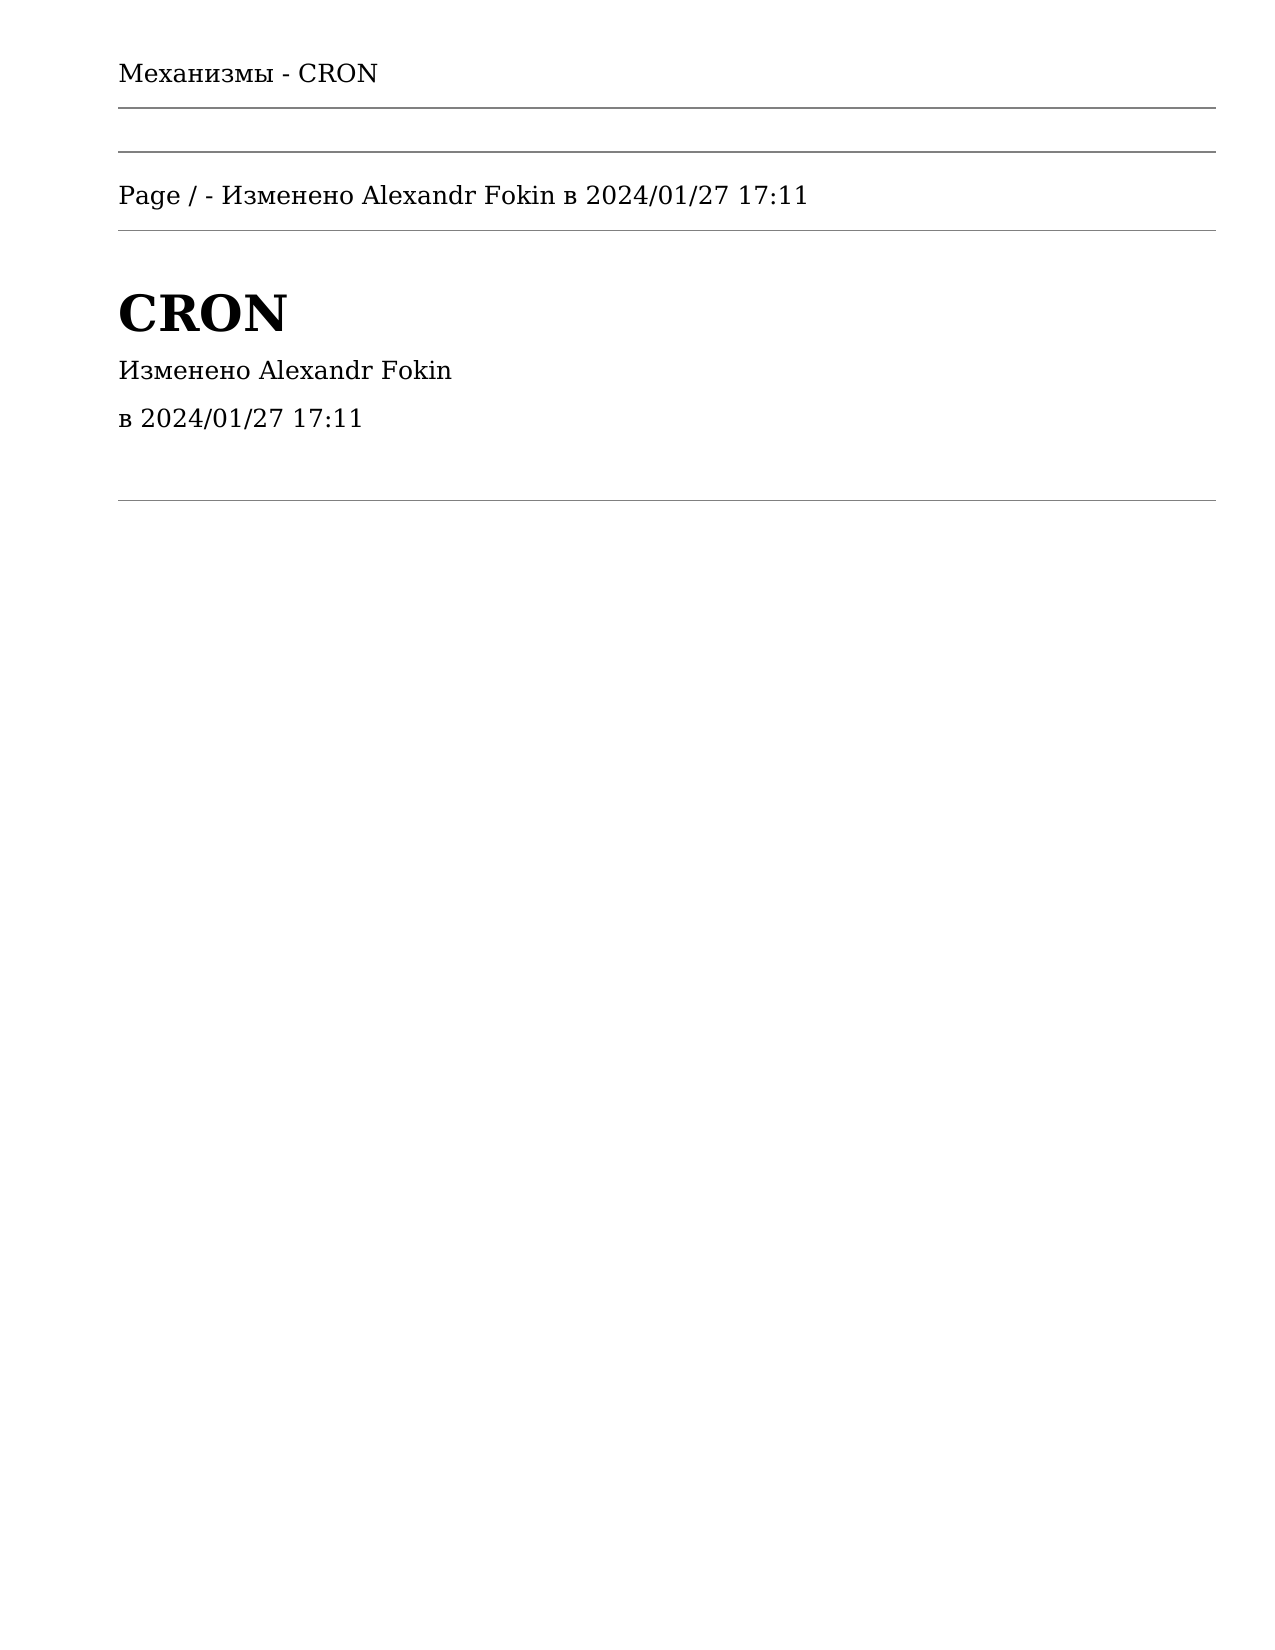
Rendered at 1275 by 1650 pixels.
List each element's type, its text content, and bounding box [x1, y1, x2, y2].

text Механизмы - CRON [118, 59, 1216, 88]
subtitle CRON [118, 284, 1216, 343]
text Page / - Изменено Alexandr Fokin в 2024/01/27 17:11 [118, 182, 1216, 211]
text Изменено Alexandr Fokin [118, 356, 1216, 385]
text в 2024/01/27 17:11 [118, 404, 1216, 433]
